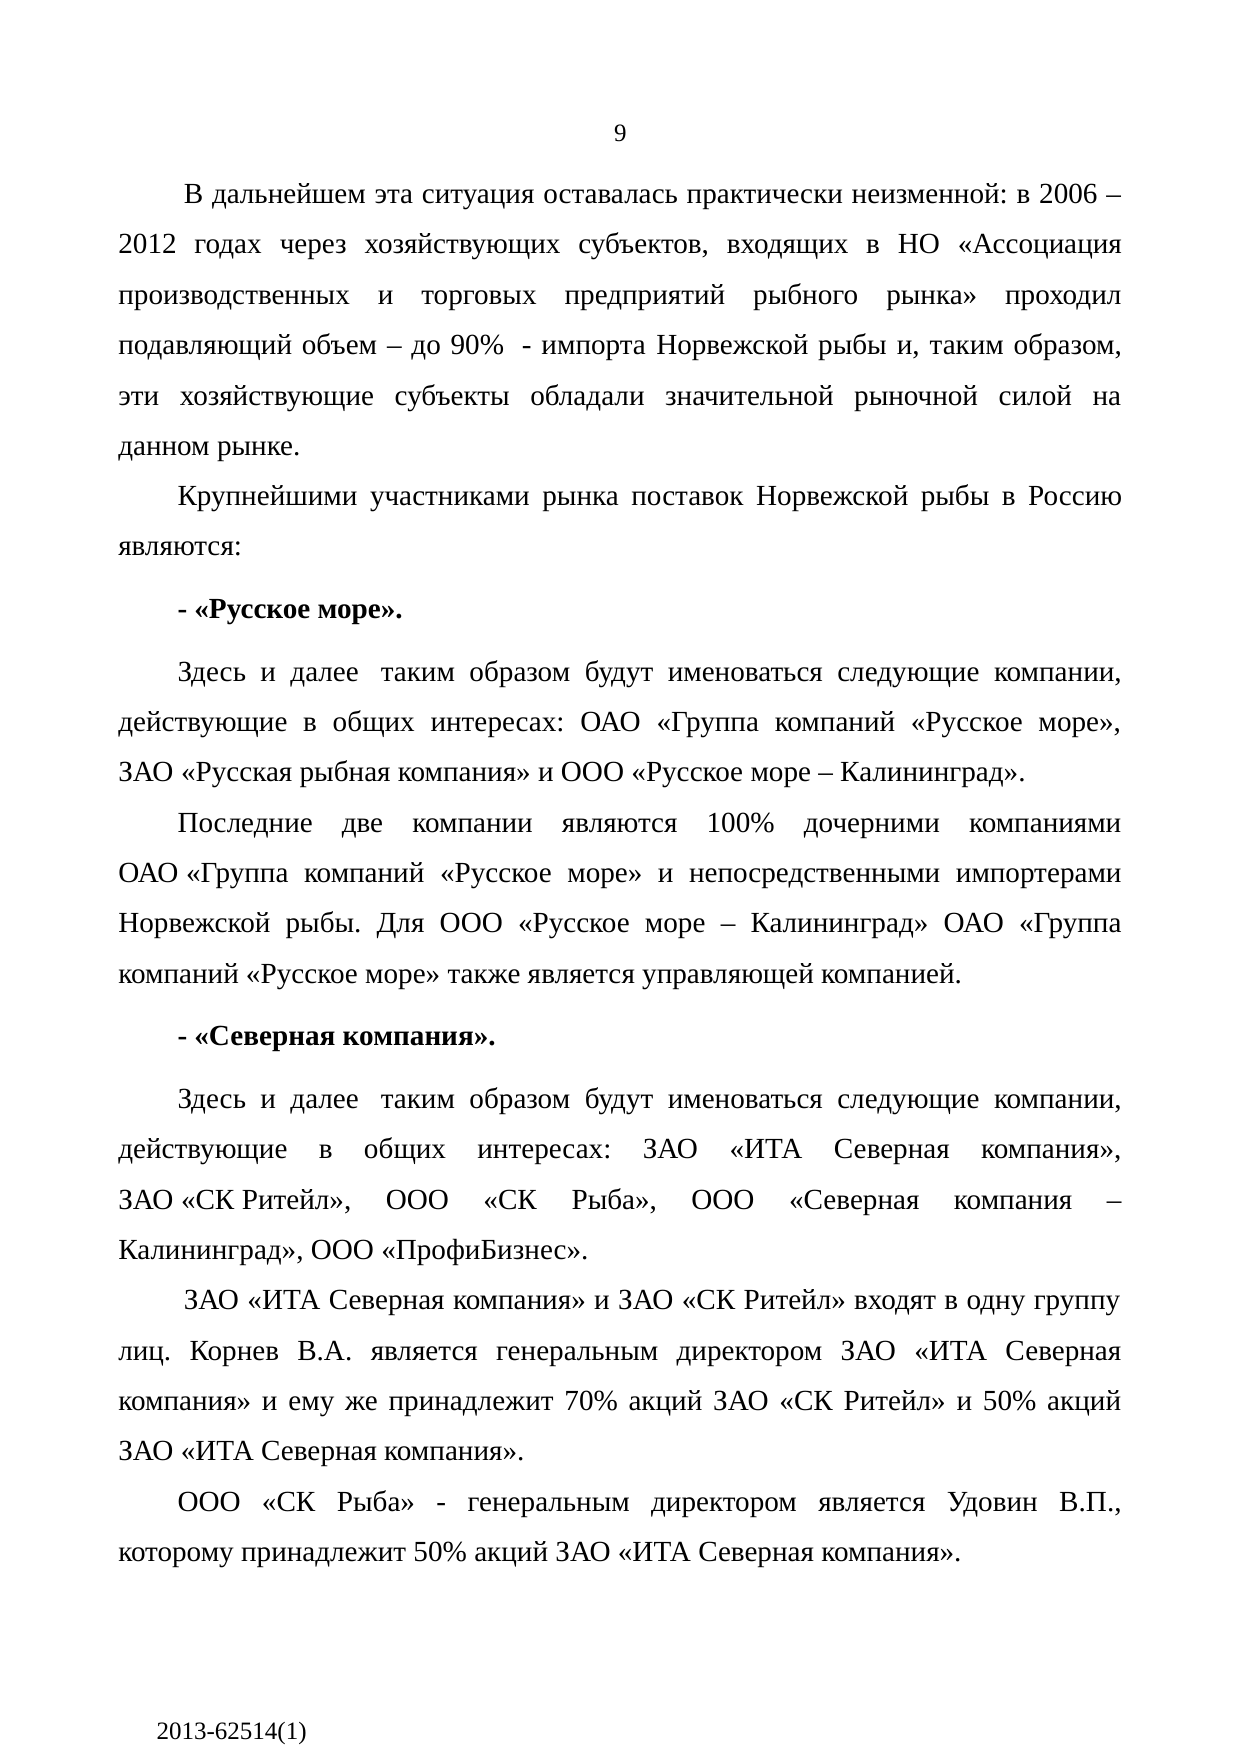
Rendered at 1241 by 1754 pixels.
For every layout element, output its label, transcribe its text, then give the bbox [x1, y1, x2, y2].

text Здесь и далее таким образом будут именоваться следующие компании, действующие в общих интересах: ЗАО «ИТА Северная компания», ЗАО «СК Ритейл», ООО «СК Рыба», ООО «Северная компания – Калининград», ООО «ПрофиБизнес». [118, 1081, 1122, 1266]
text - «Северная компания». [118, 1018, 1122, 1052]
text Последние две компании являются 100% дочерними компаниями ОАО «Группа компаний «Русское море» и непосредственными импортерами Норвежской рыбы. Для ООО «Русское море – Калининград» ОАО «Группа компаний «Русское море» также является управляющей компанией. [118, 805, 1122, 989]
text ЗАО «ИТА Северная компания» и ЗАО «СК Ритейл» входят в одну группу лиц. Корнев В.А. является генеральным директором ЗАО «ИТА Северная компания» и ему же принадлежит 70% акций ЗАО «СК Ритейл» и 50% акций ЗАО «ИТА Северная компания». [118, 1282, 1122, 1467]
text - «Русское море». [118, 591, 1122, 625]
text Крупнейшими участниками рынка поставок Норвежской рыбы в Россию являются: [118, 478, 1122, 562]
text ООО «СК Рыба» - генеральным директором является Удовин В.П., которому принадлежит 50% акций ЗАО «ИТА Северная компания». [118, 1484, 1122, 1568]
text В дальнейшем эта ситуация оставалась практически неизменной: в 2006 – 2012 годах через хозяйствующих субъектов, входящих в НО «Ассоциация производственных и торговых предприятий рыбного рынка» проходил подавляющий объем – до 90% - импорта Норвежской рыбы и, таким образом, эти хозяйствующие субъекты обладали значительной рыночной силой на данном рынке. [118, 176, 1122, 461]
text Здесь и далее таким образом будут именоваться следующие компании, действующие в общих интересах: ОАО «Группа компаний «Русское море», ЗАО «Русская рыбная компания» и ООО «Русское море – Калининград». [118, 654, 1122, 788]
